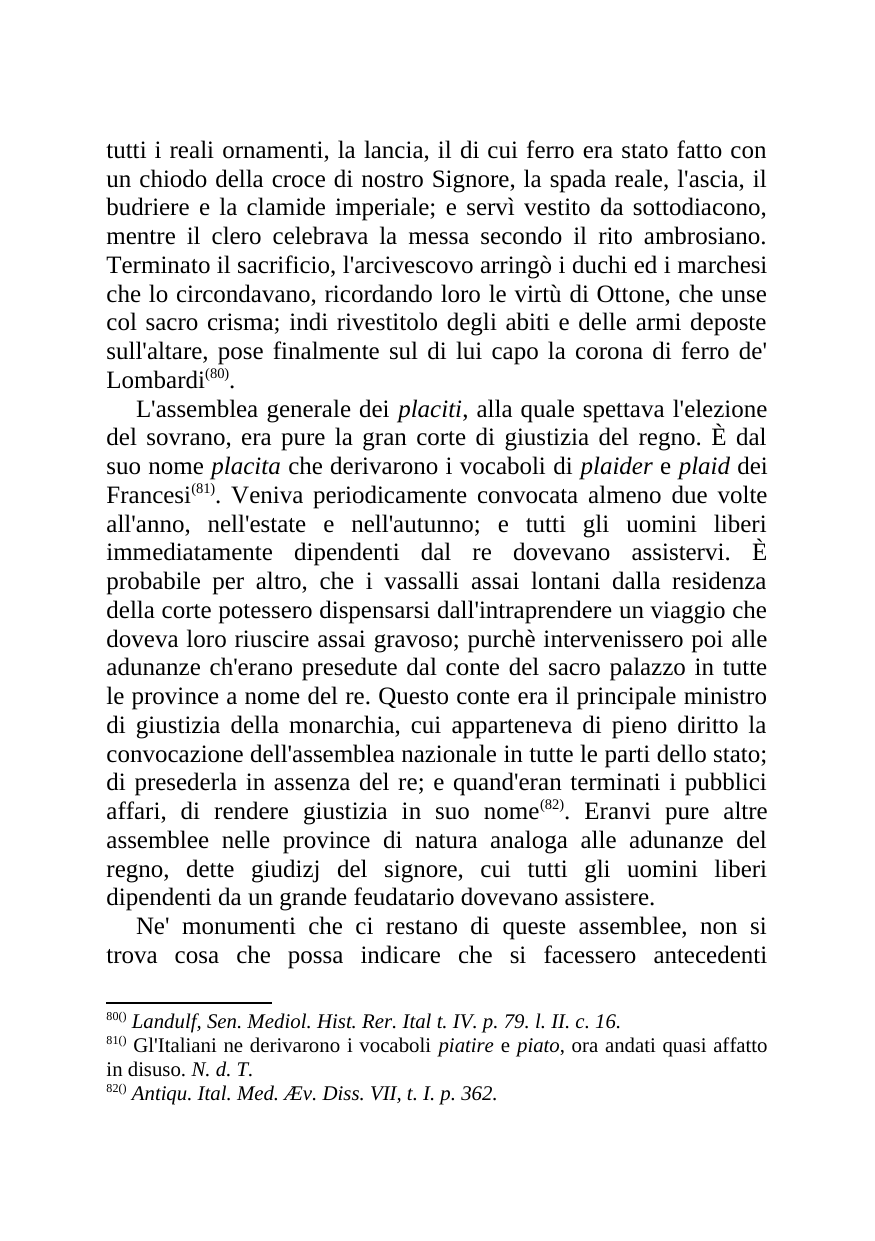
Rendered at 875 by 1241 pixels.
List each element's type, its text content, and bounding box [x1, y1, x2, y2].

text L'assemblea generale dei placiti, alla quale spettava l'elezione del sovrano, era pure la gran corte di giustizia del regno. È dal suo nome placita che derivarono i vocaboli di plaider e plaid dei Francesi(). Veniva periodicamente convocata almeno due volte all'anno, nell'estate e nell'autunno; e tutti gli uomini liberi immediatamente dipendenti dal re dovevano assistervi. È probabile per altro, che i vassalli assai lontani dalla residenza della corte potessero dispensarsi dall'intraprendere un viaggio che doveva loro riuscire assai gravoso; purchè intervenissero poi alle adunanze ch'erano presedute dal conte del sacro palazzo in tutte le province a nome del re. Questo conte era il principale ministro di giustizia della monarchia, cui apparteneva di pieno diritto la convocazione dell'assemblea nazionale in tutte le parti dello stato; di presederla in assenza del re; e quand'eran terminati i pubblici affari, di rendere giustizia in suo nome(). Eranvi pure altre assemblee nelle province di natura analoga alle adunanze del regno, dette giudizj del signore, cui tutti gli uomini liberi dipendenti da un grande feudatario dovevano assistere. [106, 394, 768, 911]
text () Gl'Italiani ne derivarono i vocaboli piatire e piato, ora andati quasi affatto in disuso. N. d. T. [106, 1033, 768, 1081]
text Ne' monumenti che ci restano di queste assemblee, non si trova cosa che possa indicare che si facessero antecedenti [106, 911, 768, 969]
text () Landulf, Sen. Mediol. Hist. Rer. Ital t. IV. p. 79. l. II. c. 16. [106, 1009, 768, 1033]
text () Antiqu. Ital. Med. Æv. Diss. VII, t. I. p. 362. [106, 1081, 768, 1105]
text tutti i reali ornamenti, la lancia, il di cui ferro era stato fatto con un chiodo della croce di nostro Signore, la spada reale, l'ascia, il budriere e la clamide imperiale; e servì vestito da sottodiacono, mentre il clero celebrava la messa secondo il rito ambrosiano. Terminato il sacrificio, l'arcivescovo arringò i duchi ed i marchesi che lo circondavano, ricordando loro le virtù di Ottone, che unse col sacro crisma; indi rivestitolo degli abiti e delle armi deposte sull'altare, pose finalmente sul di lui capo la corona di ferro de' Lombardi(). [106, 135, 768, 394]
